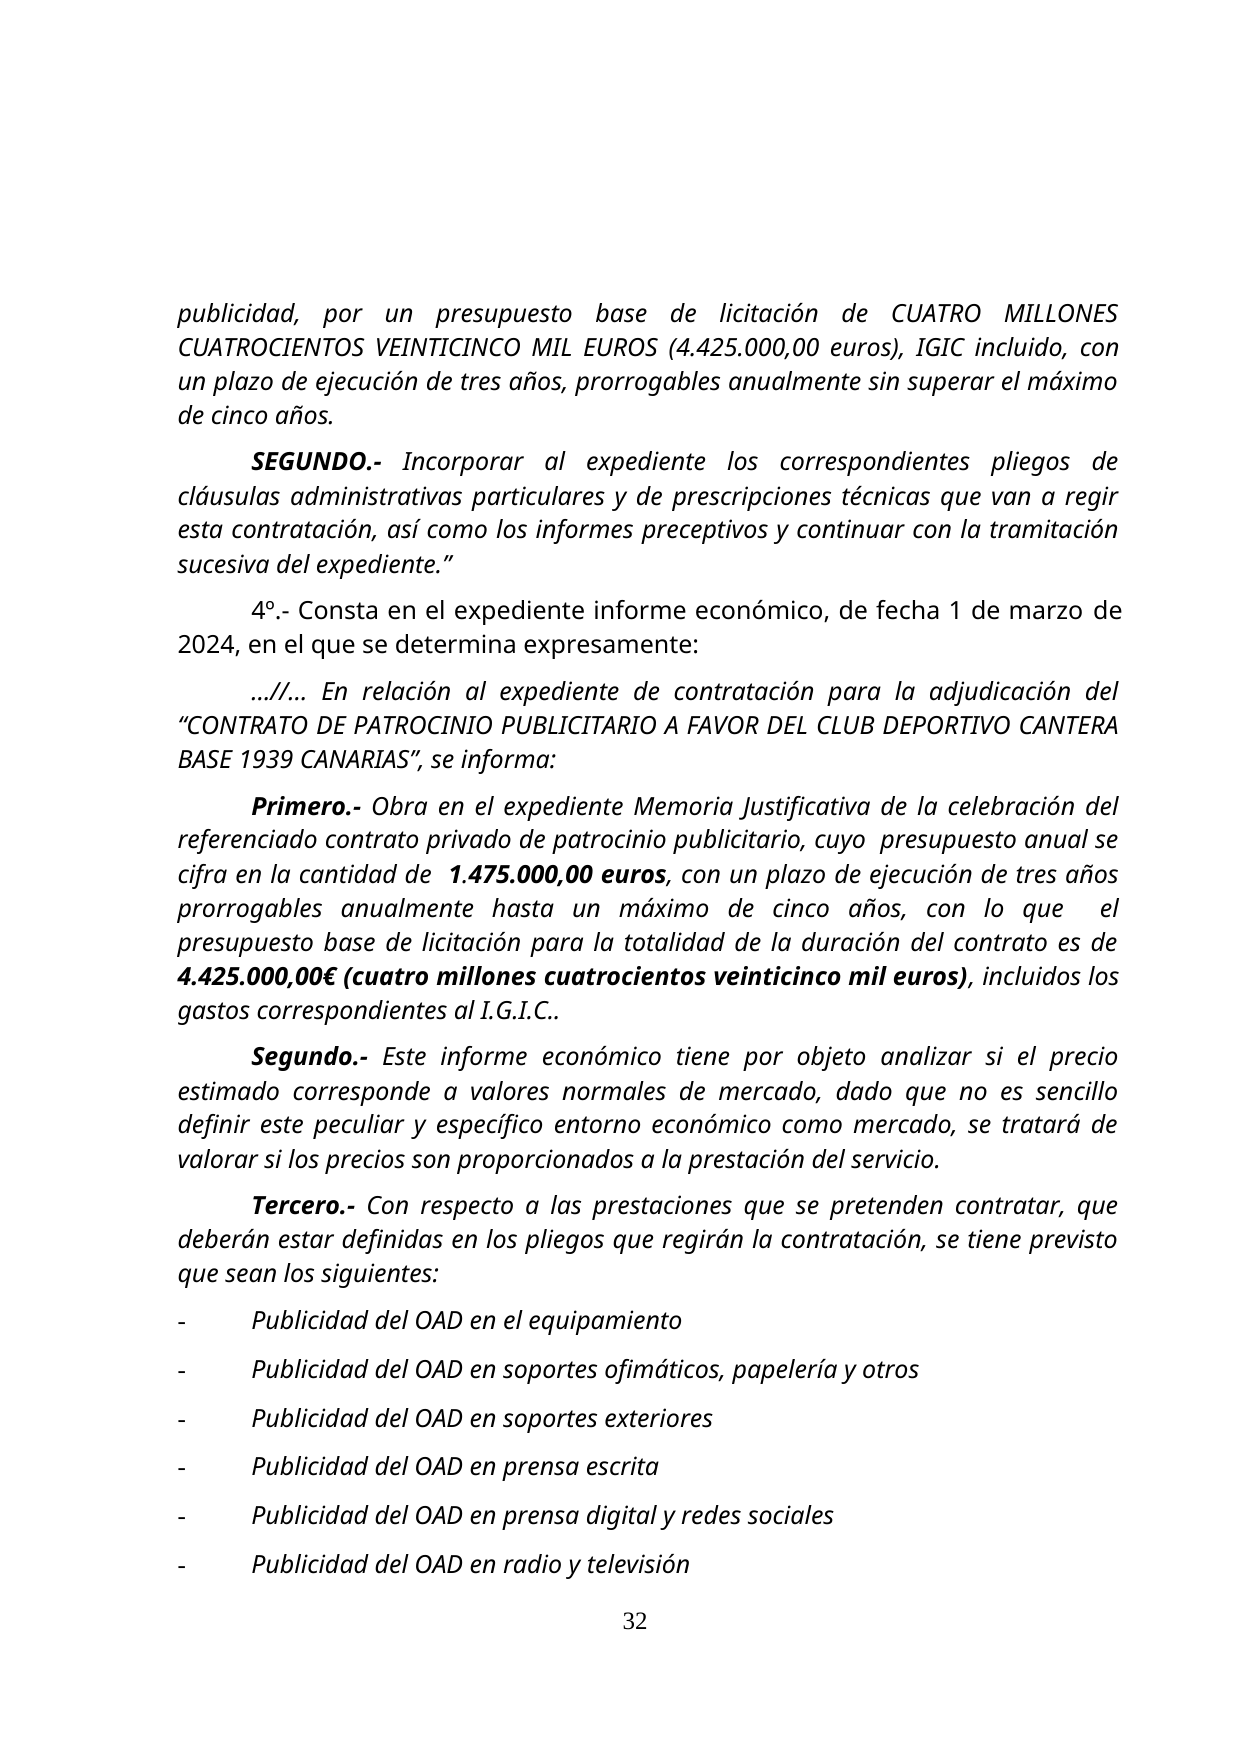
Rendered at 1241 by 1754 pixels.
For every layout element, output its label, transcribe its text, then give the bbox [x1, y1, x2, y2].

text Segundo.- Este informe económico tiene por objeto analizar si el precio estimado corresponde a valores normales de mercado, dado que no es sencillo definir este peculiar y específico entorno económico como mercado, se tratará de valorar si los precios son proporcionados a la prestación del servicio. [177, 1039, 1122, 1175]
text Primero.- Obra en el expediente Memoria Justificativa de la celebración del referenciado contrato privado de patrocinio publicitario, cuyo presupuesto anual se cifra en la cantidad de 1.475.000,00 euros, con un plazo de ejecución de tres años prorrogables anualmente hasta un máximo de cinco años, con lo que el presupuesto base de licitación para la totalidad de la duración del contrato es de 4.425.000,00€ (cuatro millones cuatrocientos veinticinco mil euros), incluidos los gastos correspondientes al I.G.I.C.. [177, 788, 1122, 1027]
list Publicidad del OAD en el equipamiento [177, 1302, 1122, 1337]
text 4º.- Consta en el expediente informe económico, de fecha 1 de marzo de 2024, en el que se determina expresamente: [177, 593, 1122, 661]
list Publicidad del OAD en soportes exteriores [177, 1400, 1122, 1434]
text SEGUNDO.- Incorporar al expediente los correspondientes pliegos de cláusulas administrativas particulares y de prescripciones técnicas que van a regir esta contratación, así como los informes preceptivos y continuar con la tramitación sucesiva del expediente.” [177, 444, 1122, 580]
list Publicidad del OAD en soportes ofimáticos, papelería y otros [177, 1351, 1122, 1385]
list Publicidad del OAD en prensa digital y redes sociales [177, 1498, 1122, 1532]
list Publicidad del OAD en prensa escrita [177, 1449, 1122, 1483]
text Tercero.- Con respecto a las prestaciones que se pretenden contratar, que deberán estar definidas en los pliegos que regirán la contratación, se tiene previsto que sean los siguientes: [177, 1188, 1122, 1290]
list Publicidad del OAD en radio y televisión [177, 1547, 1122, 1581]
text …//… En relación al expediente de contratación para la adjudicación del “CONTRATO DE PATROCINIO PUBLICITARIO A FAVOR DEL CLUB DEPORTIVO CANTERA BASE 1939 CANARIAS”, se informa: [177, 673, 1122, 776]
text publicidad, por un presupuesto base de licitación de CUATRO MILLONES CUATROCIENTOS VEINTICINCO MIL EUROS (4.425.000,00 euros), IGIC incluido, con un plazo de ejecución de tres años, prorrogables anualmente sin superar el máximo de cinco años. [177, 295, 1122, 432]
